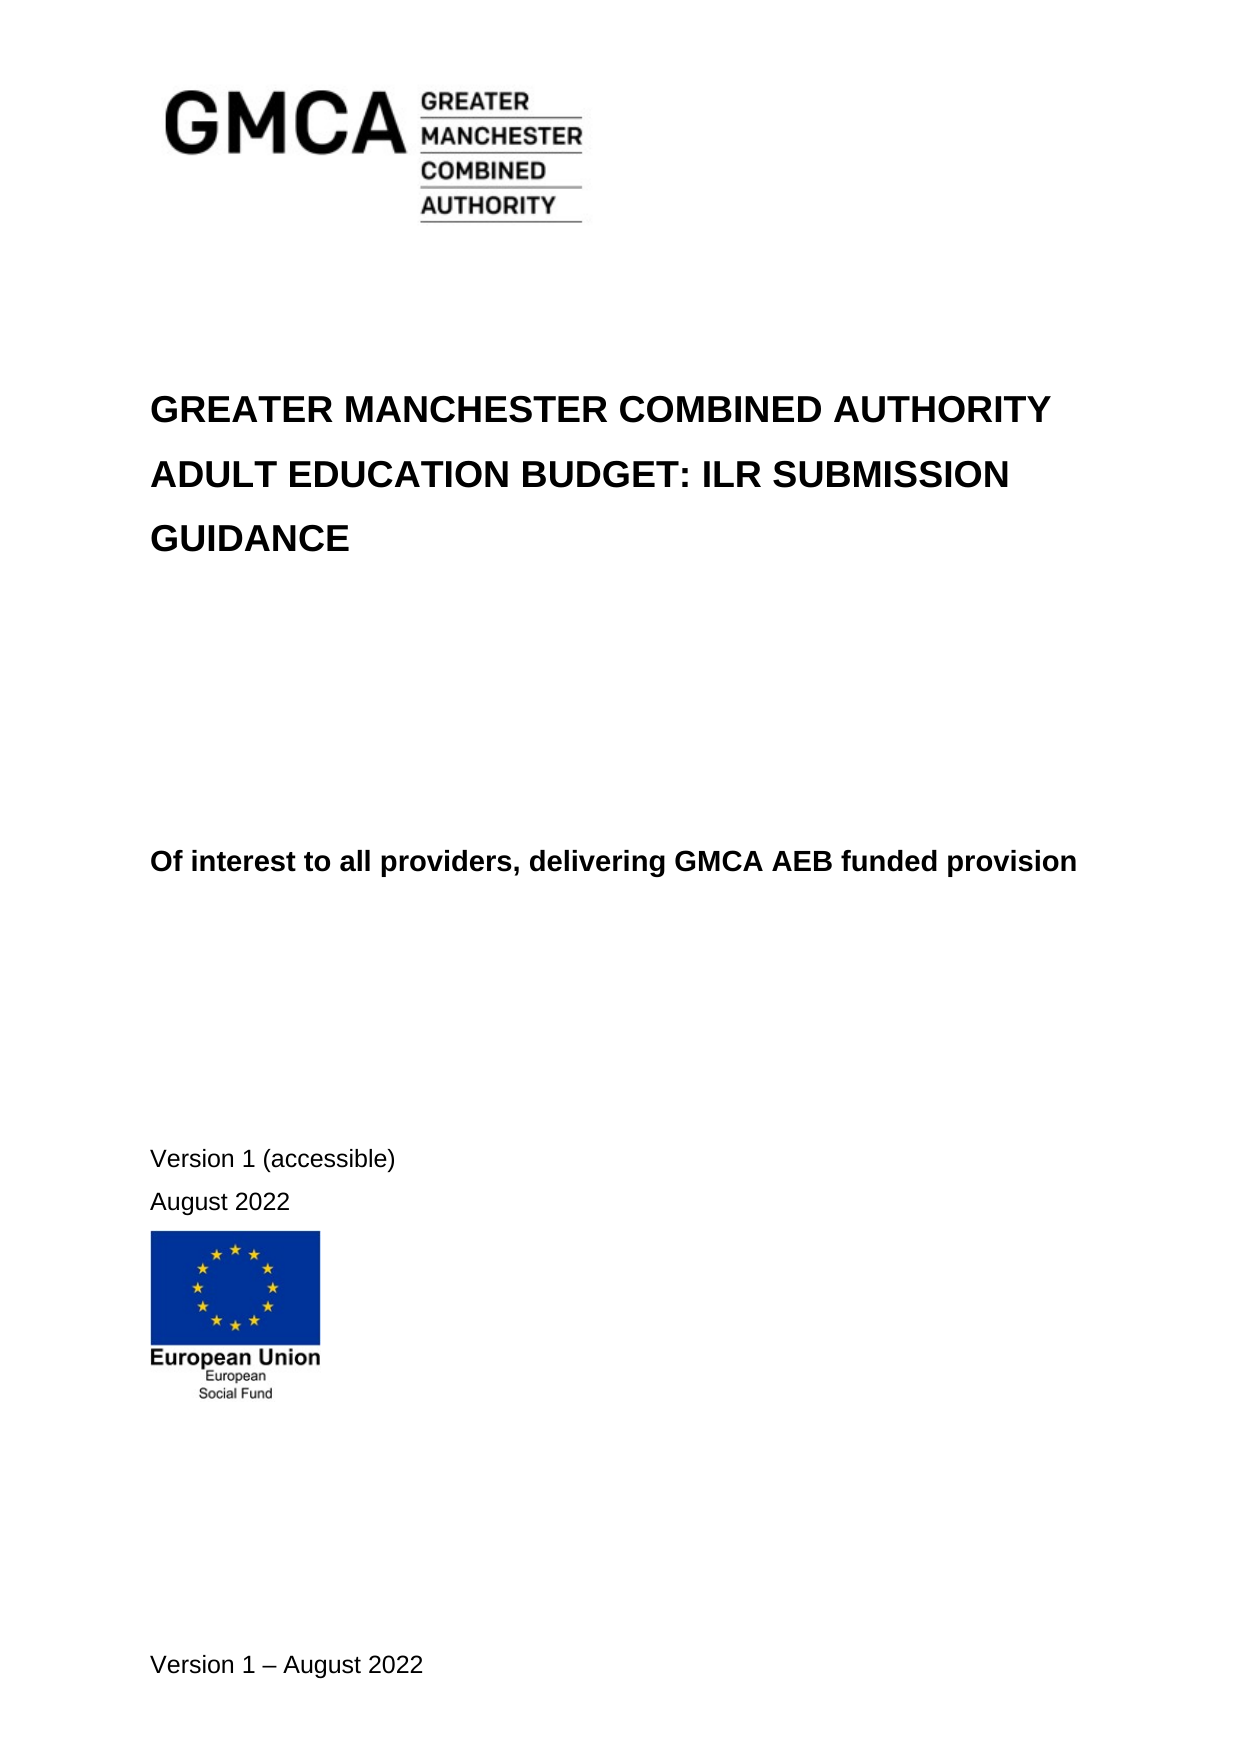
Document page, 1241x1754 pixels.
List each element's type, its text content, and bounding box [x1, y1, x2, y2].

text August 2022 [150, 1187, 1090, 1216]
subtitle GREATER MANCHESTER COMBINED AUTHORITY ADULT EDUCATION BUDGET: ILR SUBMISSION GUIDANCE [150, 387, 1090, 560]
text Version 1 (accessible) [150, 1144, 1090, 1173]
text Of interest to all providers, delivering GMCA AEB funded provision [150, 844, 1090, 877]
